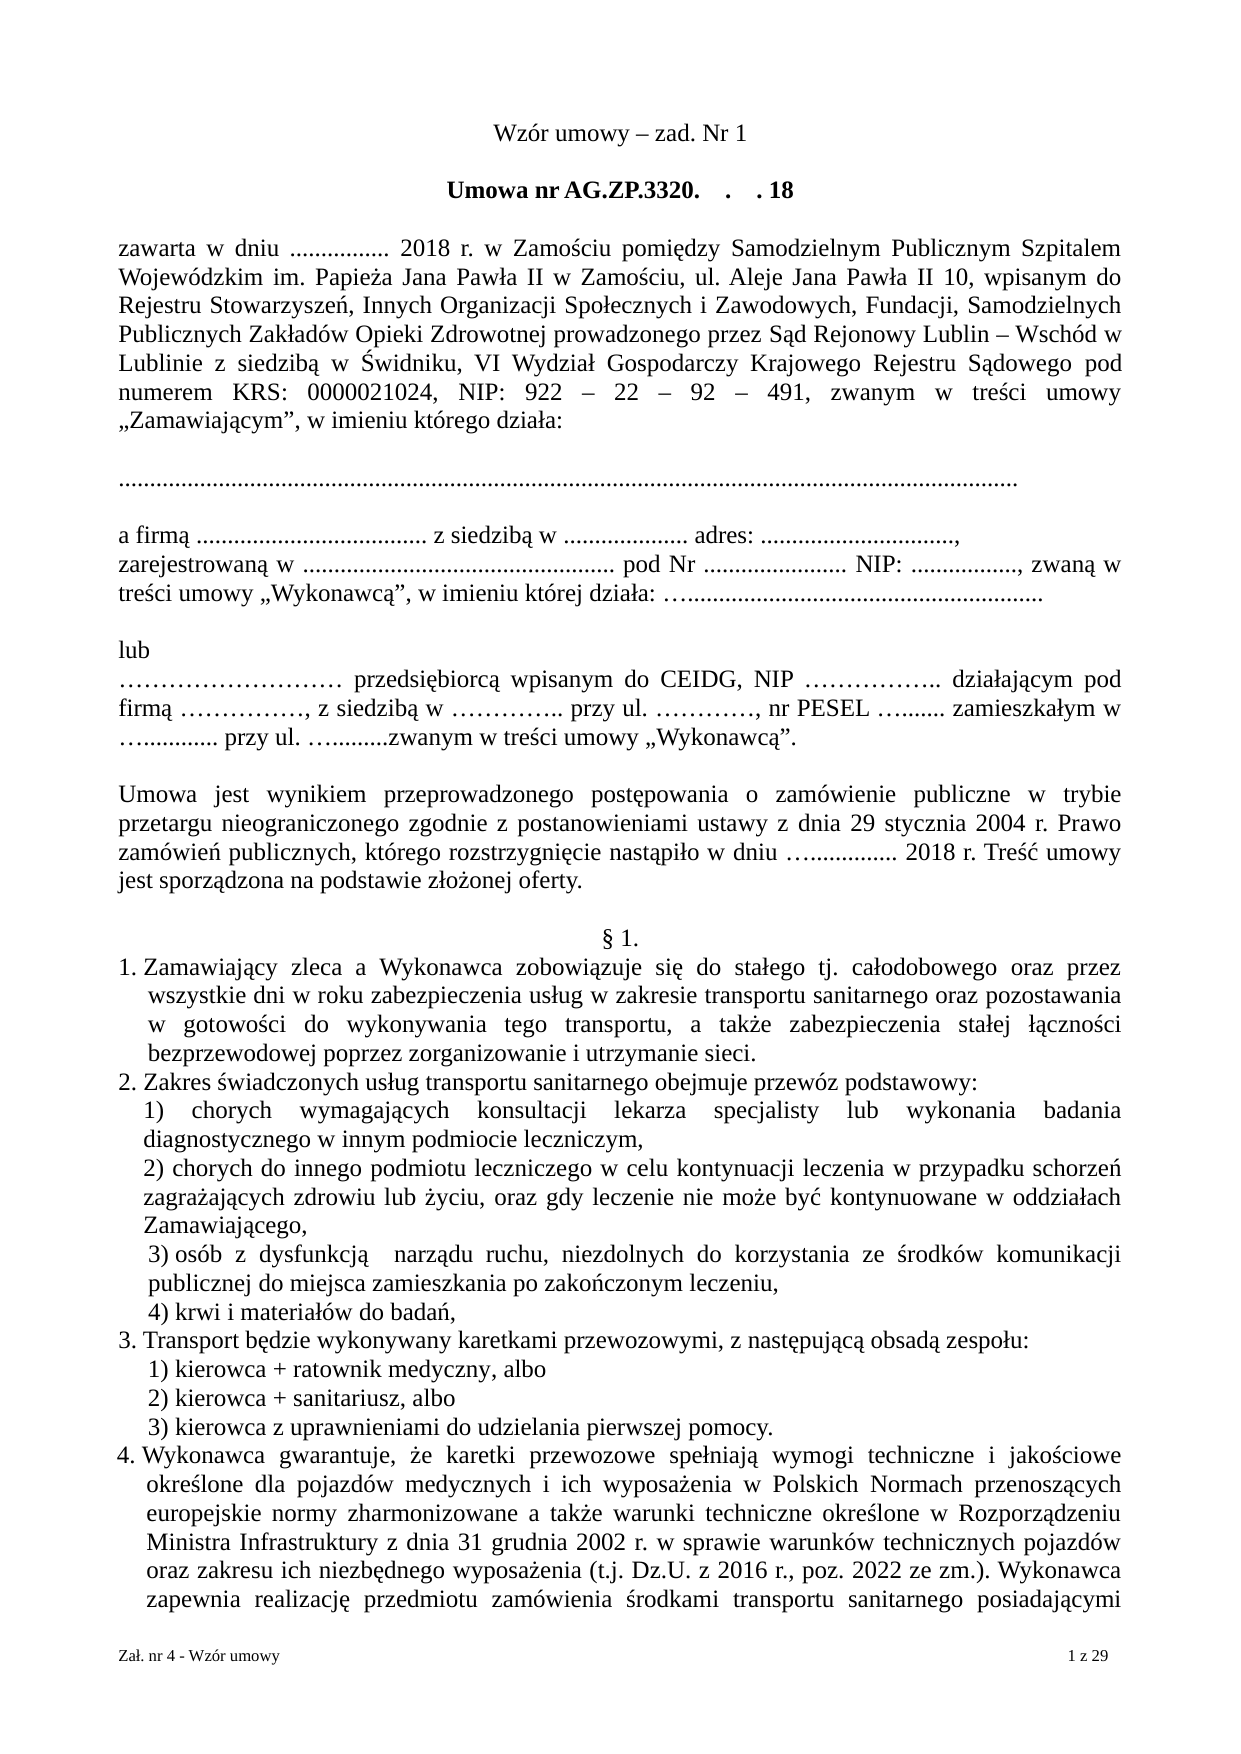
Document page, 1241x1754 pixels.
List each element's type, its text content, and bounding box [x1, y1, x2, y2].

text 2) chorych do innego podmiotu leczniczego w celu kontynuacji leczenia w przypadku schorzeń zagrażających zdrowiu lub życiu, oraz gdy leczenie nie może być kontynuowane w oddziałach Zamawiającego, [143, 1153, 1122, 1239]
list osób z dysfunkcją narządu ruchu, niezdolnych do korzystania ze środków komunikacji publicznej do miejsca zamieszkania po zakończonym leczeniu, [148, 1239, 1122, 1297]
list krwi i materiałów do badań, [148, 1297, 1122, 1326]
text 3. Transport będzie wykonywany karetkami przewozowymi, z następującą obsadą zespołu: [118, 1326, 1122, 1354]
list kierowca z uprawnieniami do udzielania pierwszej pomocy. [148, 1412, 1122, 1441]
text § 1. [118, 923, 1122, 952]
text ……………………… przedsiębiorcą wpisanym do CEIDG, NIP …………….. działającym pod firmą ……………, z siedzibą w ………….. przy ul. …………, nr PESEL …....... zamieszkałym w …............ przy ul. ….........zwanym w treści umowy „Wykonawcą”. [118, 664, 1122, 751]
list Zamawiający zleca a Wykonawca zobowiązuje się do stałego tj. całodobowego oraz przez wszystkie dni w roku zabezpieczenia usług w zakresie transportu sanitarnego oraz pozostawania w gotowości do wykonywania tego transportu, a także zabezpieczenia stałej łączności bezprzewodowej poprzez zorganizowanie i utrzymanie sieci. [118, 952, 1122, 1067]
text 1) chorych wymagających konsultacji lekarza specjalisty lub wykonania badania diagnostycznego w innym podmiocie leczniczym, [143, 1096, 1122, 1153]
text Umowa jest wynikiem przeprowadzonego postępowania o zamówienie publiczne w trybie przetargu nieograniczonego zgodnie z postanowieniami ustawy z dnia 29 stycznia 2004 r. Prawo zamówień publicznych, którego rozstrzygnięcie nastąpiło w dniu ….............. 2018 r. Treść umowy jest sporządzona na podstawie złożonej oferty. [118, 779, 1122, 894]
list kierowca + sanitariusz, albo [148, 1383, 1122, 1412]
text Wzór umowy – zad. Nr 1 [118, 118, 1122, 147]
text zawarta w dniu ................ 2018 r. w Zamościu pomiędzy Samodzielnym Publicznym Szpitalem Wojewódzkim im. Papieża Jana Pawła II w Zamościu, ul. Aleje Jana Pawła II 10, wpisanym do Rejestru Stowarzyszeń, Innych Organizacji Społecznych i Zawodowych, Fundacji, Samodzielnych Publicznych Zakładów Opieki Zdrowotnej prowadzonego przez Sąd Rejonowy Lublin – Wschód w Lublinie z siedzibą w Świdniku, VI Wydział Gospodarczy Krajowego Rejestru Sądowego pod numerem KRS: 0000021024, NIP: 922 – 22 – 92 – 491, zwanym w treści umowy „Zamawiającym”, w imieniu którego działa: [118, 233, 1122, 434]
text a firmą ..................................... z siedzibą w .................... adres: ..............................., [118, 521, 1122, 549]
text zarejestrowaną w .................................................. pod Nr ....................... NIP: ................., zwaną w treści umowy „Wykonawcą”, w imieniu której działa: …......................................................... [118, 549, 1122, 607]
list Wykonawca gwarantuje, że karetki przewozowe spełniają wymogi techniczne i jakościowe określone dla pojazdów medycznych i ich wyposażenia w Polskich Normach przenoszących europejskie normy zharmonizowane a także warunki techniczne określone w Rozporządzeniu Ministra Infrastruktury z dnia 31 grudnia 2002 r. w sprawie warunków technicznych pojazdów oraz zakresu ich niezbędnego wyposażenia (t.j. Dz.U. z 2016 r., poz. 2022 ze zm.). Wykonawca zapewnia realizację przedmiotu zamówienia środkami transportu sanitarnego posiadającymi [117, 1441, 1122, 1613]
text Umowa nr AG.ZP.3320. . . 18 [118, 176, 1122, 204]
text lub [118, 636, 1122, 664]
list Zakres świadczonych usług transportu sanitarnego obejmuje przewóz podstawowy: [118, 1067, 1122, 1096]
text ................................................................................................................................................ [118, 463, 1122, 492]
list kierowca + ratownik medyczny, albo [148, 1354, 1122, 1383]
